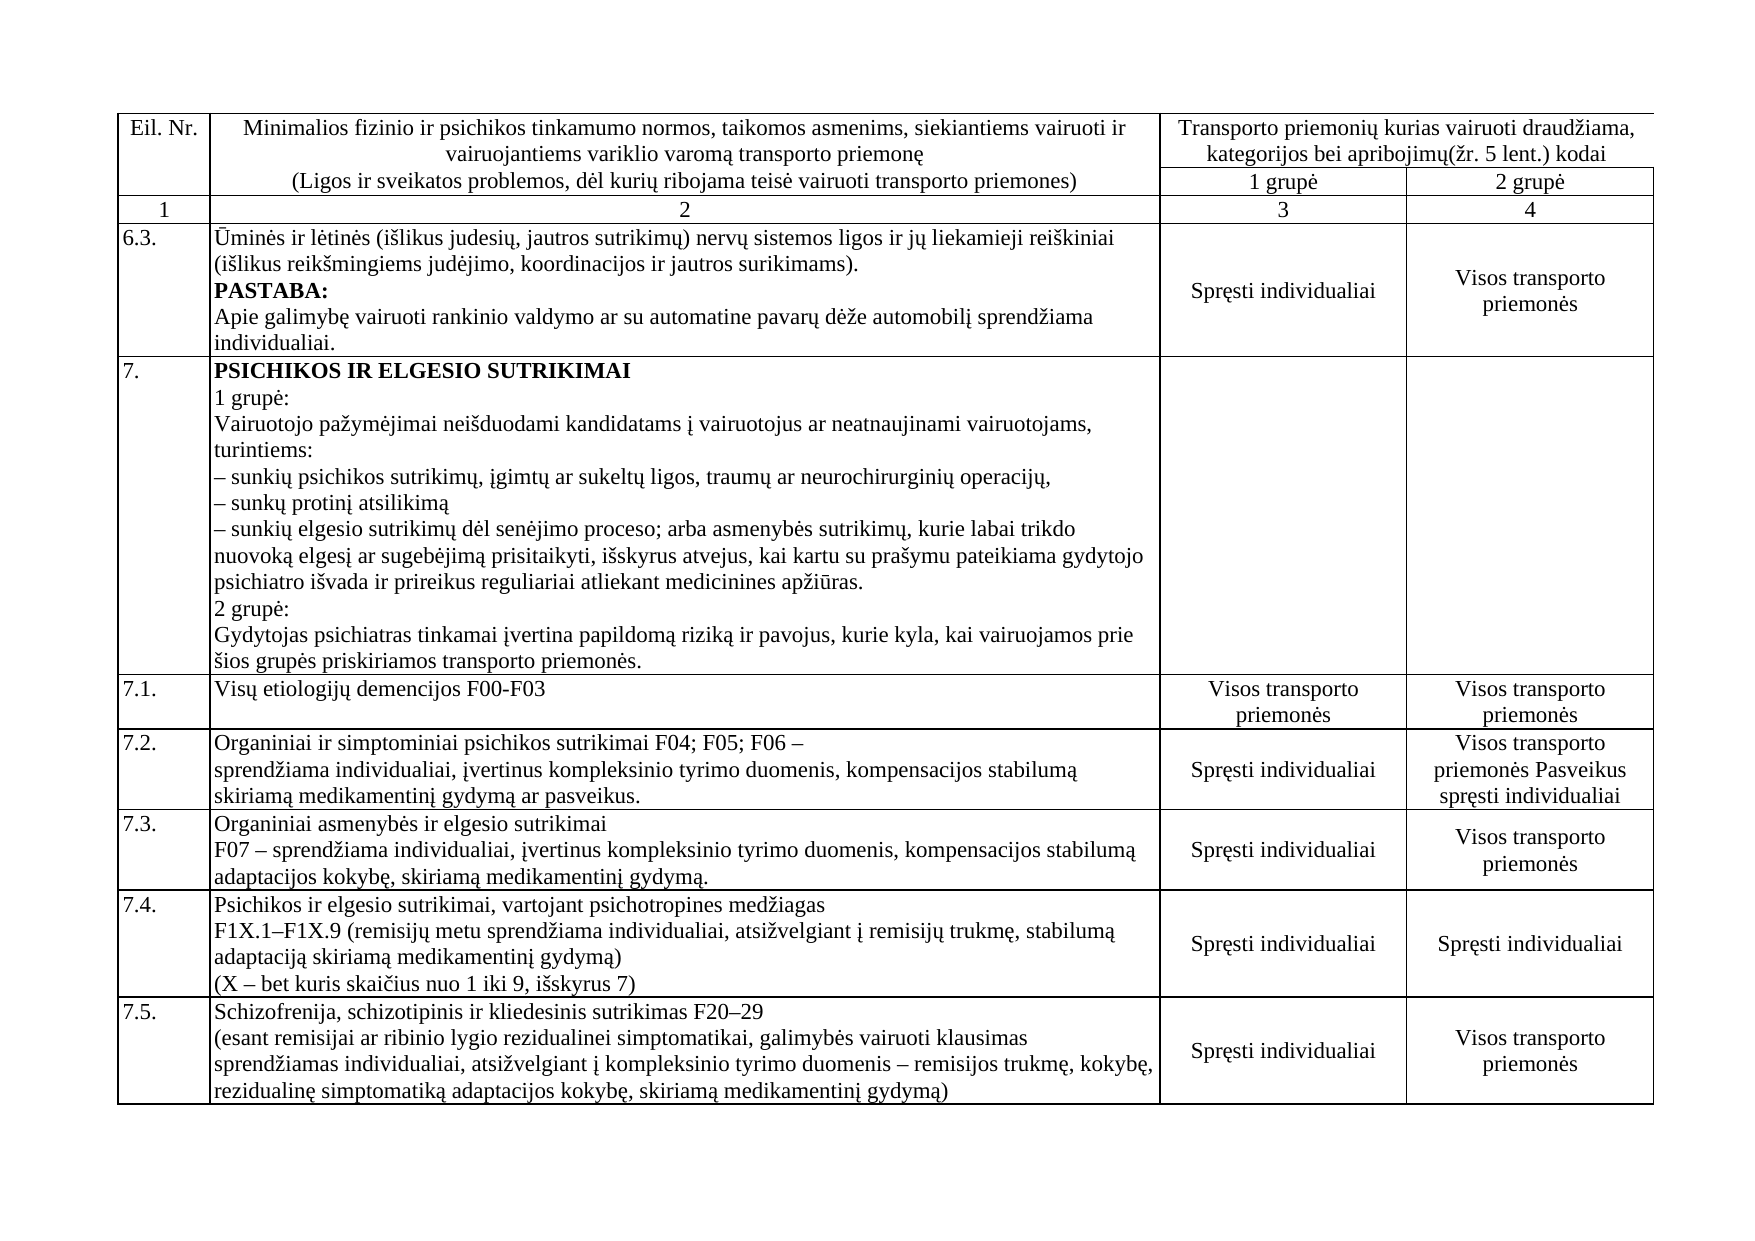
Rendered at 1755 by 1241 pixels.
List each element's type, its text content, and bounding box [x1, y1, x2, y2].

table_header Minimalios fizinio ir psichikos tinkamumo normos, taikomos asmenims, siekiantiems vairuoti ir vairuojantiems variklio varomą transporto priemonę (Ligos ir sveikatos problemos, dėl kurių ribojama teisė vairuoti transporto priemones) [211, 114, 1159, 194]
table_cell 7.3. [119, 810, 209, 889]
table_cell 1 [119, 196, 209, 222]
table_cell Visų etiologijų demencijos F00-F03 [211, 675, 1159, 728]
table_cell 6.3. [119, 224, 209, 356]
table_cell Visos transporto priemonės [1407, 675, 1653, 728]
table_cell Ūminės ir lėtinės (išlikus judesių, jautros sutrikimų) nervų sistemos ligos ir jų liekamieji reiškiniai (išlikus reikšmingiems judėjimo, koordinacijos ir jautros surikimams). PASTABA: Apie galimybę vairuoti rankinio valdymo ar su automatine pavarų dėže automobilį sprendžiama individualiai. [211, 224, 1159, 356]
table_cell Organiniai asmenybės ir elgesio sutrikimai F07 – sprendžiama individualiai, įvertinus kompleksinio tyrimo duomenis, kompensacijos stabilumą adaptacijos kokybę, skiriamą medikamentinį gydymą. [211, 810, 1159, 889]
table_cell Visos transporto priemonės [1161, 675, 1406, 728]
table_cell [1407, 357, 1653, 674]
table_cell Spręsti individualiai [1161, 998, 1406, 1103]
table_cell Visos transporto priemonės [1407, 998, 1653, 1103]
table_cell PSICHIKOS IR ELGESIO SUTRIKIMAI 1 grupė: Vairuotojo pažymėjimai neišduodami kandidatams į vairuotojus ar neatnaujinami vairuotojams, turintiems: – sunkių psichikos sutrikimų, įgimtų ar sukeltų ligos, traumų ar neurochirurginių operacijų, – sunkų protinį atsilikimą – sunkių elgesio sutrikimų dėl senėjimo proceso; arba asmenybės sutrikimų, kurie labai trikdo nuovoką elgesį ar sugebėjimą prisitaikyti, išskyrus atvejus, kai kartu su prašymu pateikiama gydytojo psichiatro išvada ir prireikus reguliariai atliekant medicinines apžiūras. 2 grupė: Gydytojas psichiatras tinkamai įvertina papildomą riziką ir pavojus, kurie kyla, kai vairuojamos prie šios grupės priskiriamos transporto priemonės. [211, 357, 1159, 674]
table_cell 7.5. [119, 998, 209, 1103]
table_cell 7.1. [119, 675, 209, 728]
table_cell 7.2. [119, 730, 209, 808]
table_cell Visos transporto priemonės [1407, 224, 1653, 356]
table_cell 3 [1161, 196, 1406, 222]
table_cell Organiniai ir simptominiai psichikos sutrikimai F04; F05; F06 – sprendžiama individualiai, įvertinus kompleksinio tyrimo duomenis, kompensacijos stabilumą skiriamą medikamentinį gydymą ar pasveikus. [211, 730, 1159, 808]
table_cell 2 grupė [1407, 168, 1653, 194]
table_cell Spręsti individualiai [1407, 891, 1653, 996]
table_cell 4 [1407, 196, 1653, 222]
table_cell 1 grupė [1161, 168, 1406, 194]
table_cell Spręsti individualiai [1161, 224, 1406, 356]
table_cell 7. [119, 357, 209, 674]
table_cell 2 [211, 196, 1159, 222]
table_cell Spręsti individualiai [1161, 891, 1406, 996]
table_header Eil. Nr. [119, 114, 209, 194]
table_cell Spręsti individualiai [1161, 810, 1406, 889]
table_cell Schizofrenija, schizotipinis ir kliedesinis sutrikimas F20–29 (esant remisijai ar ribinio lygio rezidualinei simptomatikai, galimybės vairuoti klausimas sprendžiamas individualiai, atsižvelgiant į kompleksinio tyrimo duomenis – remisijos trukmę, kokybę, rezidualinę simptomatiką adaptacijos kokybę, skiriamą medikamentinį gydymą) [211, 998, 1159, 1103]
table_cell [1161, 357, 1406, 674]
table_cell Psichikos ir elgesio sutrikimai, vartojant psichotropines medžiagas F1X.1–F1X.9 (remisijų metu sprendžiama individualiai, atsižvelgiant į remisijų trukmę, stabilumą adaptaciją skiriamą medikamentinį gydymą) (X – bet kuris skaičius nuo 1 iki 9, išskyrus 7) [211, 891, 1159, 996]
table_header Transporto priemonių kurias vairuoti draudžiama, kategorijos bei apribojimų(žr. 5 lent.) kodai [1161, 114, 1653, 167]
table_cell Visos transporto priemonės Pasveikus spręsti individualiai [1407, 730, 1653, 808]
table_cell 7.4. [119, 891, 209, 996]
table_cell Visos transporto priemonės [1407, 810, 1653, 889]
table_cell Spręsti individualiai [1161, 730, 1406, 808]
